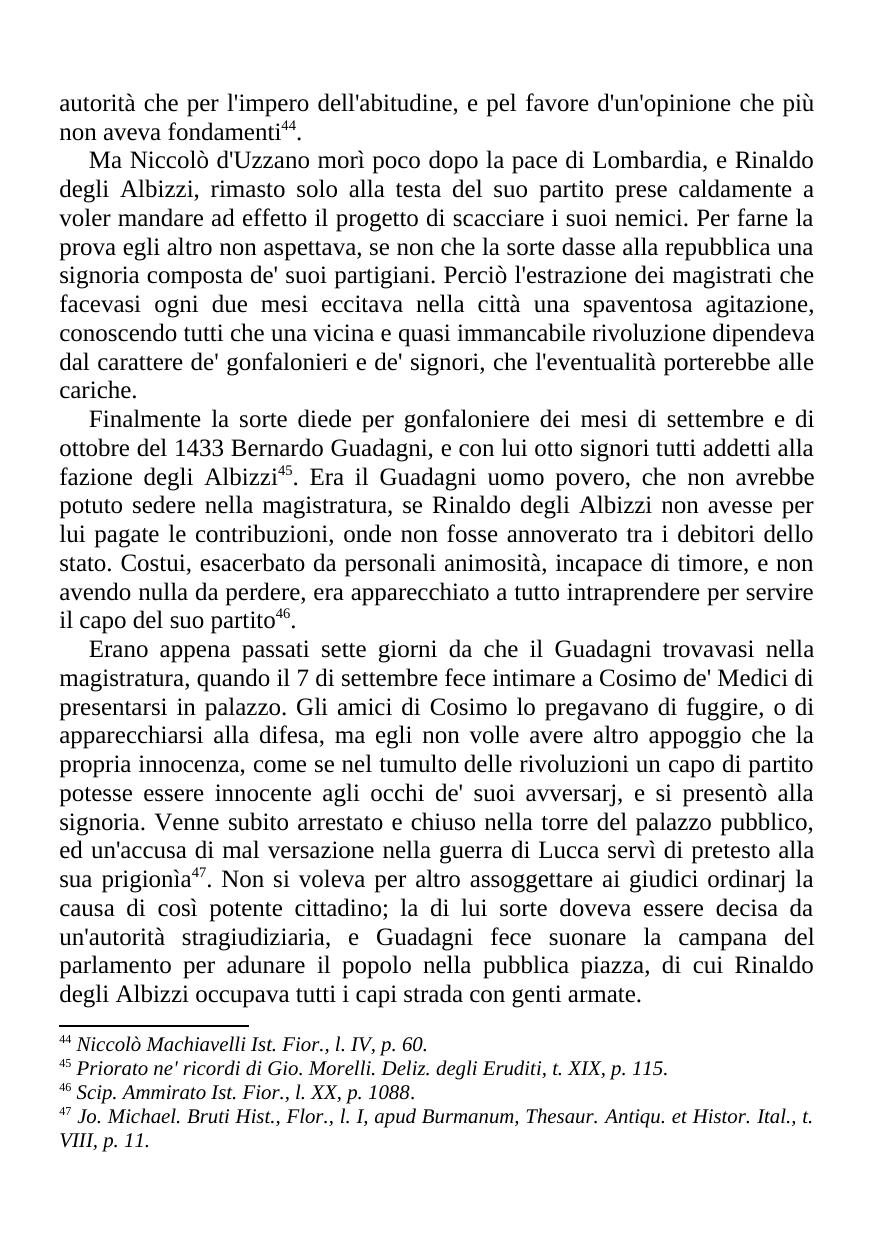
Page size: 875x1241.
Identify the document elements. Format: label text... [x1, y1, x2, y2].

text autorità che per l'impero dell'abitudine, e pel favore d'un'opinione che più non aveva fondamenti. [59, 88, 815, 145]
text Priorato ne' ricordi di Gio. Morelli. Deliz. degli Eruditi, t. XIX, p. 115. [59, 1056, 815, 1080]
text Scip. Ammirato Ist. Fior., l. XX, p. 1088. [59, 1080, 815, 1104]
text Jo. Michael. Bruti Hist., Flor., l. I, apud Burmanum, Thesaur. Antiqu. et Histor. Ital., t. VIII, p. 11. [59, 1104, 815, 1152]
text Erano appena passati sette giorni da che il Guadagni trovavasi nella magistratura, quando il 7 di settembre fece intimare a Cosimo de' Medici di presentarsi in palazzo. Gli amici di Cosimo lo pregavano di fuggire, o di apparecchiarsi alla difesa, ma egli non volle avere altro appoggio che la propria innocenza, come se nel tumulto delle rivoluzioni un capo di partito potesse essere innocente agli occhi de' suoi avversarj, e si presentò alla signoria. Venne subito arrestato e chiuso nella torre del palazzo pubblico, ed un'accusa di mal versazione nella guerra di Lucca servì di pretesto alla sua prigionìa. Non si voleva per altro assoggettare ai giudici ordinarj la causa di così potente cittadino; la di lui sorte doveva essere decisa da un'autorità stragiudiziaria, e Guadagni fece suonare la campana del parlamento per adunare il popolo nella pubblica piazza, di cui Rinaldo degli Albizzi occupava tutti i capi strada con genti armate. [59, 634, 815, 1008]
text Niccolò Machiavelli Ist. Fior., l. IV, p. 60. [59, 1032, 815, 1056]
text Ma Niccolò d'Uzzano morì poco dopo la pace di Lombardia, e Rinaldo degli Albizzi, rimasto solo alla testa del suo partito prese caldamente a voler mandare ad effetto il progetto di scacciare i suoi nemici. Per farne la prova egli altro non aspettava, se non che la sorte dasse alla repubblica una signoria composta de' suoi partigiani. Perciò l'estrazione dei magistrati che facevasi ogni due mesi eccitava nella città una spaventosa agitazione, conoscendo tutti che una vicina e quasi immancabile rivoluzione dipendeva dal carattere de' gonfalonieri e de' signori, che l'eventualità porterebbe alle cariche. [59, 145, 815, 404]
text Finalmente la sorte diede per gonfaloniere dei mesi di settembre e di ottobre del 1433 Bernardo Guadagni, e con lui otto signori tutti addetti alla fazione degli Albizzi. Era il Guadagni uomo povero, che non avrebbe potuto sedere nella magistratura, se Rinaldo degli Albizzi non avesse per lui pagate le contribuzioni, onde non fosse annoverato tra i debitori dello stato. Costui, esacerbato da personali animosità, incapace di timore, e non avendo nulla da perdere, era apparecchiato a tutto intraprendere per servire il capo del suo partito. [59, 404, 815, 634]
